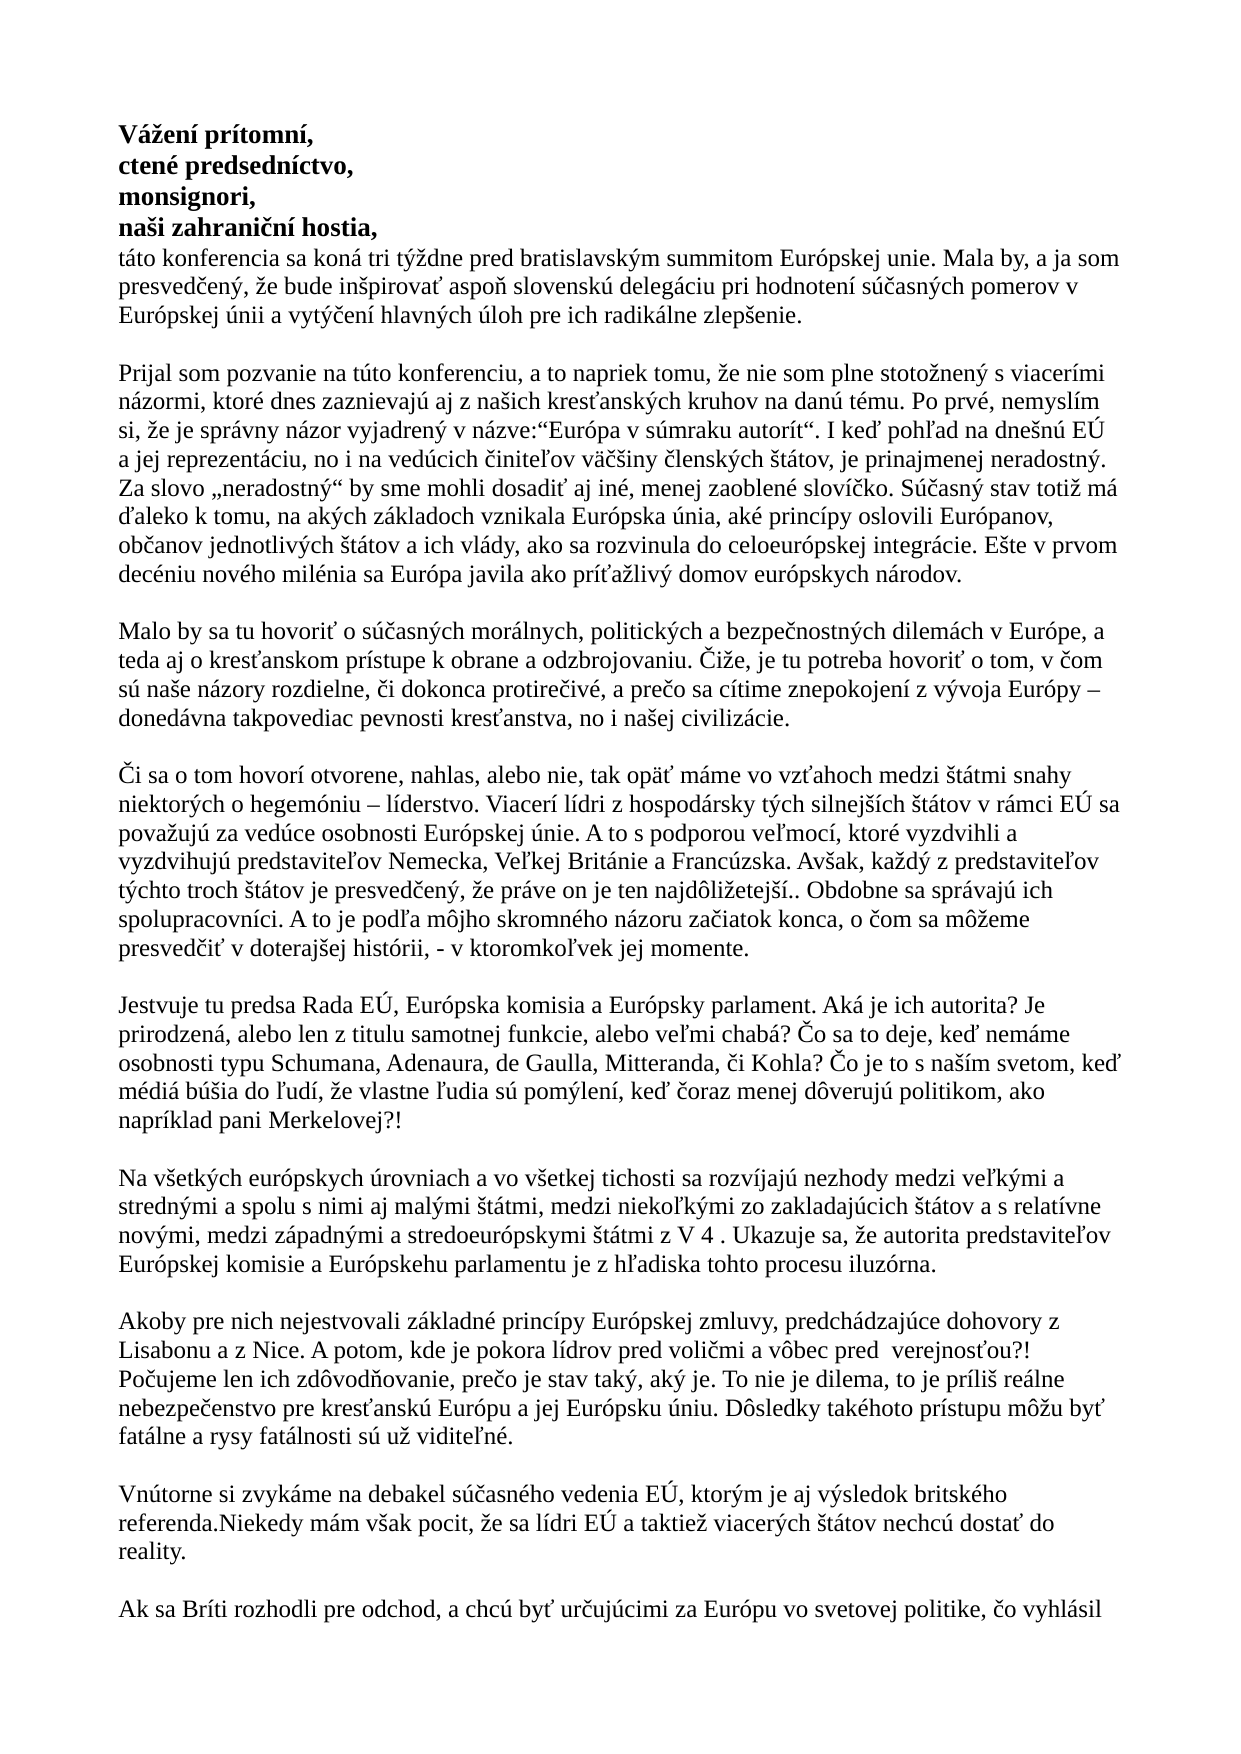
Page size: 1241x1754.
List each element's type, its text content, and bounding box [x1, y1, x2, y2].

text Na všetkých európskych úrovniach a vo všetkej tichosti sa rozvíjajú nezhody medzi veľkými a strednými a spolu s nimi aj malými štátmi, medzi niekoľkými zo zakladajúcich štátov a s relatívne novými, medzi západnými a stredoeurópskymi štátmi z V 4 . Ukazuje sa, že autorita predstaviteľov Európskej komisie a Európskehu parlamentu je z hľadiska tohto procesu iluzórna. [118, 1163, 1122, 1278]
text Jestvuje tu predsa Rada EÚ, Európska komisia a Európsky parlament. Aká je ich autorita? Je prirodzená, alebo len z titulu samotnej funkcie, alebo veľmi chabá? Čo sa to deje, keď nemáme osobnosti typu Schumana, Adenaura, de Gaulla, Mitteranda, či Kohla? Čo je to s naším svetom, keď médiá búšia do ľudí, že vlastne ľudia sú pomýlení, keď čoraz menej dôverujú politikom, ako napríklad pani Merkelovej?! [118, 990, 1122, 1134]
text Či sa o tom hovorí otvorene, nahlas, alebo nie, tak opäť máme vo vzťahoch medzi štátmi snahy niektorých o hegemóniu – líderstvo. Viacerí lídri z hospodársky tých silnejších štátov v rámci EÚ sa považujú za vedúce osobnosti Európskej únie. A to s podporou veľmocí, ktoré vyzdvihli a vyzdvihujú predstaviteľov Nemecka, Veľkej Británie a Francúzska. Avšak, každý z predstaviteľov týchto troch štátov je presvedčený, že práve on je ten najdôližetejší.. Obdobne sa správajú ich spolupracovníci. A to je podľa môjho skromného názoru začiatok konca, o čom sa môžeme presvedčiť v doterajšej histórii, - v ktoromkoľvek jej momente. [118, 760, 1122, 961]
text táto konferencia sa koná tri týždne pred bratislavským summitom Európskej unie. Mala by, a ja som presvedčený, že bude inšpirovať aspoň slovenskú delegáciu pri hodnotení súčasných pomerov v Európskej únii a vytýčení hlavných úloh pre ich radikálne zlepšenie. [118, 243, 1122, 329]
text ctené predsedníctvo, [118, 149, 1122, 180]
text monsignori, [118, 180, 1122, 212]
text Prijal som pozvanie na túto konferenciu, a to napriek tomu, že nie som plne stotožnený s viacerími názormi, ktoré dnes zaznievajú aj z našich kresťanských kruhov na danú tému. Po prvé, nemyslím si, že je správny názor vyjadrený v názve:“Európa v súmraku autorít“. I keď pohľad na dnešnú EÚ a jej reprezentáciu, no i na vedúcich činiteľov väčšiny členských štátov, je prinajmenej neradostný. Za slovo „neradostný“ by sme mohli dosadiť aj iné, menej zaoblené slovíčko. Súčasný stav totiž má ďaleko k tomu, na akých základoch vznikala Európska únia, aké princípy oslovili Európanov, občanov jednotlivých štátov a ich vlády, ako sa rozvinula do celoeurópskej integrácie. Ešte v prvom decéniu nového milénia sa Európa javila ako príťažlivý domov európskych národov. [118, 358, 1122, 588]
text Ak sa Bríti rozhodli pre odchod, a chcú byť určujúcimi za Európu vo svetovej politike, čo vyhlásil [118, 1594, 1122, 1623]
text Vážení prítomní, [118, 118, 1122, 149]
text Akoby pre nich nejestvovali základné princípy Európskej zmluvy, predchádzajúce dohovory z Lisabonu a z Nice. A potom, kde je pokora lídrov pred voličmi a vôbec pred verejnosťou?! Počujeme len ich zdôvodňovanie, prečo je stav taký, aký je. To nie je dilema, to je príliš reálne nebezpečenstvo pre kresťanskú Európu a jej Európsku úniu. Dôsledky takéhoto prístupu môžu byť fatálne a rysy fatálnosti sú už viditeľné. [118, 1306, 1122, 1450]
text Malo by sa tu hovoriť o súčasných morálnych, politických a bezpečnostných dilemách v Európe, a teda aj o kresťanskom prístupe k obrane a odzbrojovaniu. Čiže, je tu potreba hovoriť o tom, v čom sú naše názory rozdielne, či dokonca protirečivé, a prečo sa cítime znepokojení z vývoja Európy – donedávna takpovediac pevnosti kresťanstva, no i našej civilizácie. [118, 616, 1122, 731]
text Vnútorne si zvykáme na debakel súčasného vedenia EÚ, ktorým je aj výsledok britského referenda.Niekedy mám však pocit, že sa lídri EÚ a taktiež viacerých štátov nechcú dostať do reality. [118, 1479, 1122, 1565]
text naši zahraniční hostia, [118, 212, 1122, 243]
